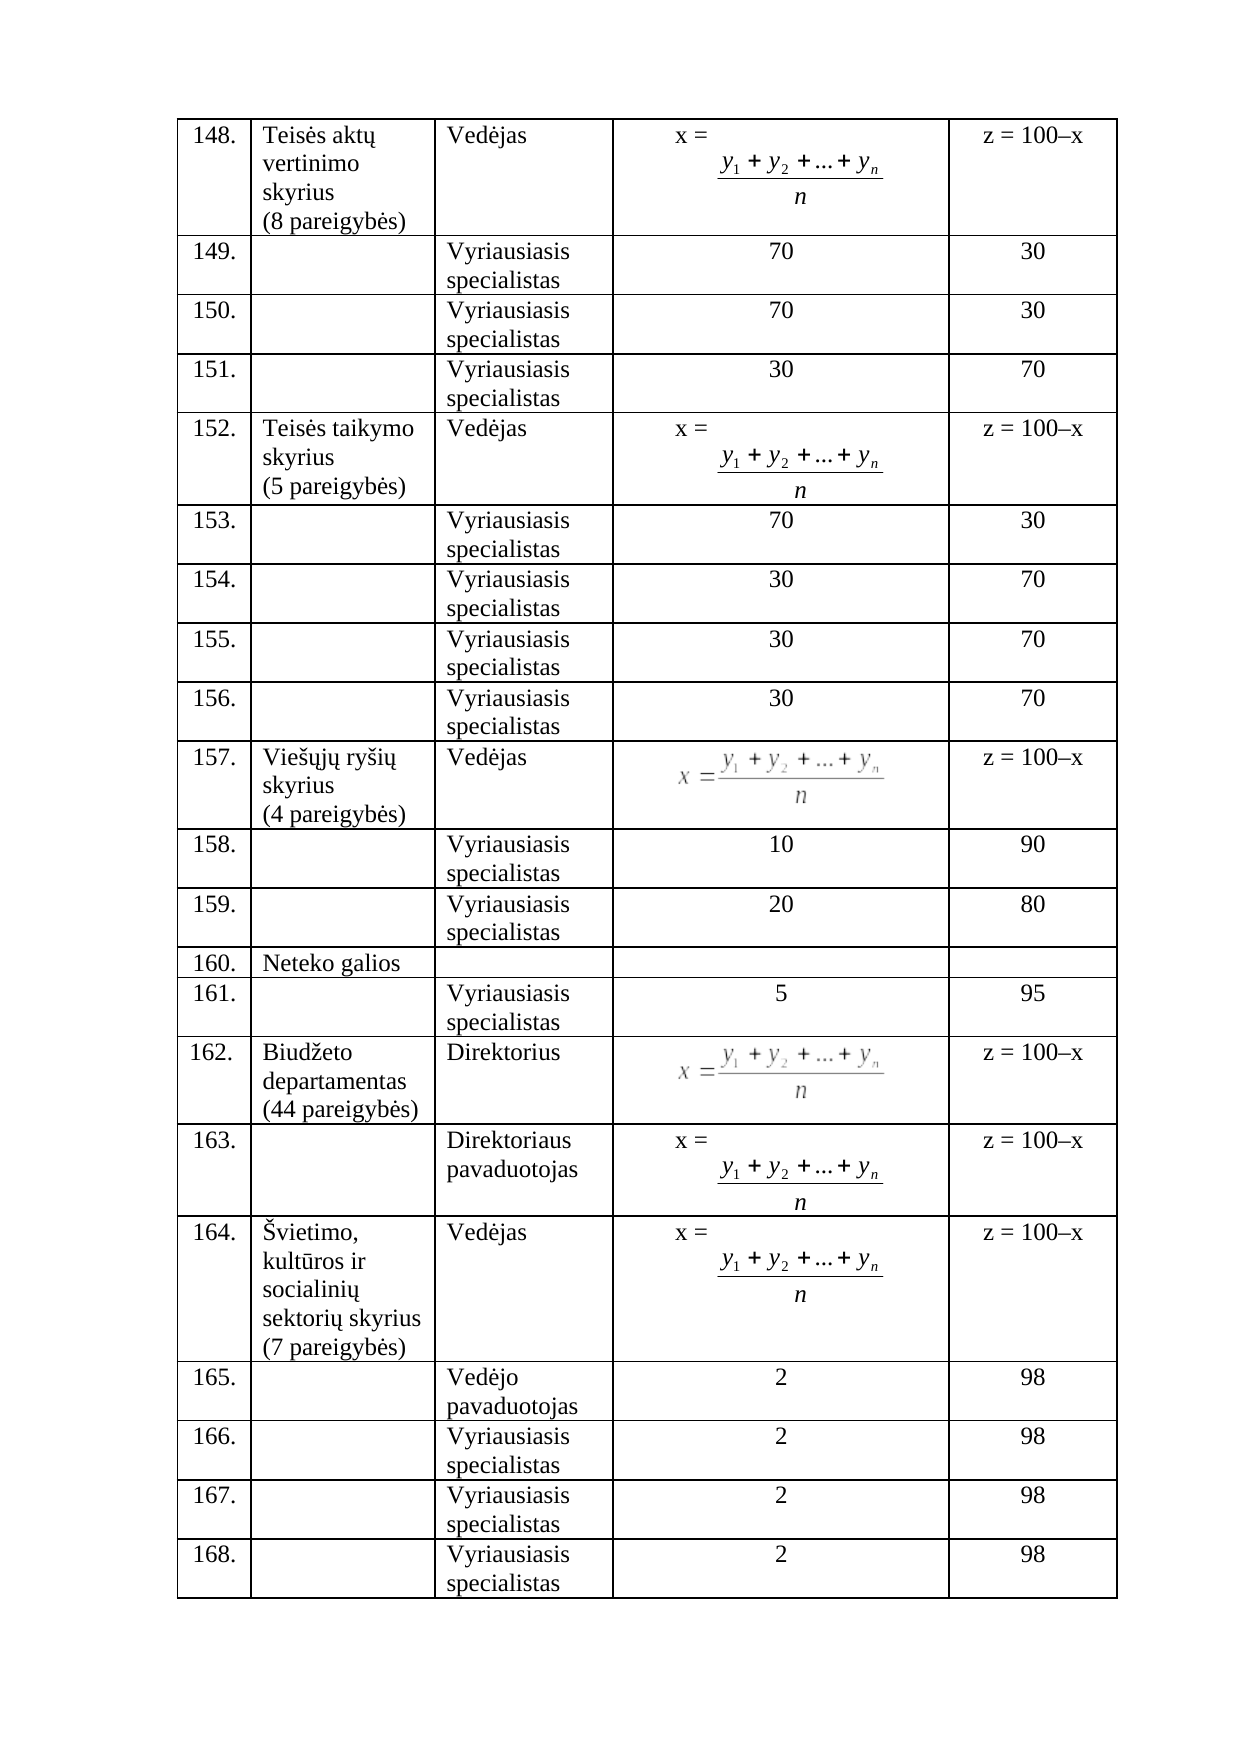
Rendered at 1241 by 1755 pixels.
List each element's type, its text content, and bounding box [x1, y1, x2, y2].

table_cell 5 [614, 978, 948, 1036]
table_cell x = (y(1)+y(2)+...+y(n))/n [614, 413, 948, 504]
table_cell 162. [178, 1037, 250, 1123]
table_cell 2 [614, 1362, 948, 1420]
table_cell x = (y1+y2+...+yn)/n [614, 742, 948, 828]
table_cell 150. [178, 295, 250, 353]
table_cell 30 [950, 236, 1116, 294]
table_cell [1118, 353, 1122, 412]
table_cell [252, 565, 434, 622]
table_cell 30 [950, 295, 1116, 353]
table_cell [252, 830, 434, 887]
table_cell [252, 978, 434, 1036]
table_cell [436, 948, 612, 976]
table_cell [950, 948, 1116, 976]
table_cell [1118, 1123, 1122, 1215]
table_cell [252, 624, 434, 681]
table_cell Viešųjų ryšių skyrius (4 pareigybės) [252, 742, 434, 828]
table_cell 2 [614, 1481, 948, 1538]
table_cell [1118, 976, 1122, 1036]
table_cell z = 100–x [950, 1125, 1116, 1215]
table_cell 157. [178, 742, 250, 828]
table_cell 98 [950, 1481, 1116, 1538]
table_cell 90 [950, 830, 1116, 887]
table_cell Teisės taikymo skyrius (5 pareigybės) [252, 413, 434, 504]
table_cell Vyriausiasis specialistas [436, 1481, 612, 1538]
table_cell 70 [950, 565, 1116, 622]
table_cell Vedėjas [436, 120, 612, 235]
table_cell 165. [178, 1362, 250, 1420]
table_cell [252, 1421, 434, 1479]
table_cell [252, 1362, 434, 1420]
table_cell 70 [614, 506, 948, 563]
table_cell [1118, 622, 1122, 681]
table_cell x = (y(1)+y(2)+...+y(n))/n [614, 1217, 948, 1361]
table_cell 158. [178, 830, 250, 887]
table_cell [1118, 1538, 1122, 1597]
table_cell 151. [178, 355, 250, 412]
table_cell [252, 1540, 434, 1597]
table_cell 70 [950, 624, 1116, 681]
table_cell [1118, 740, 1122, 828]
table_cell Vedėjas [436, 413, 612, 504]
table_cell 30 [614, 565, 948, 622]
table_cell [1118, 887, 1122, 946]
table_cell Vedėjas [436, 1217, 612, 1361]
table_cell 168. [178, 1540, 250, 1597]
table_cell z = 100–x [950, 742, 1116, 828]
table_cell [1118, 504, 1122, 563]
table_cell 70 [614, 295, 948, 353]
table_cell [1118, 1479, 1122, 1538]
table_cell [1118, 946, 1122, 976]
table_cell Vyriausiasis specialistas [436, 565, 612, 622]
table_cell 30 [614, 355, 948, 412]
table_cell z = 100–x [950, 120, 1116, 235]
table_cell 2 [614, 1540, 948, 1597]
table_cell [252, 1481, 434, 1538]
table_cell 98 [950, 1540, 1116, 1597]
table_cell Vyriausiasis specialistas [436, 506, 612, 563]
table_cell 30 [950, 506, 1116, 563]
table_cell 159. [178, 889, 250, 946]
table_cell Biudžeto departamentas (44 pareigybės) [252, 1037, 434, 1123]
table_cell Vyriausiasis specialistas [436, 624, 612, 681]
table_cell 160. [178, 948, 250, 976]
table_cell Direktoriaus pavaduotojas [436, 1125, 612, 1215]
table_cell [252, 295, 434, 353]
table_cell 155. [178, 624, 250, 681]
table_cell [614, 948, 948, 976]
table_cell 70 [950, 683, 1116, 740]
table_cell 30 [614, 624, 948, 681]
table_cell Vyriausiasis specialistas [436, 236, 612, 294]
table_cell Neteko galios [252, 948, 434, 976]
table_cell Vyriausiasis specialistas [436, 1421, 612, 1479]
table_cell Švietimo, kultūros ir socialinių sektorių skyrius (7 pareigybės) [252, 1217, 434, 1361]
table_cell 167. [178, 1481, 250, 1538]
table_cell z = 100–x [950, 413, 1116, 504]
table_cell 152. [178, 413, 250, 504]
table_cell 80 [950, 889, 1116, 946]
table_cell Vyriausiasis specialistas [436, 295, 612, 353]
table_cell 166. [178, 1421, 250, 1479]
table_cell [1118, 294, 1122, 353]
table_cell [1118, 1036, 1122, 1123]
table_cell [252, 889, 434, 946]
table_cell [1118, 235, 1122, 294]
table_cell [252, 355, 434, 412]
table_cell Vyriausiasis specialistas [436, 683, 612, 740]
table_cell Vedėjas [436, 742, 612, 828]
table_cell 156. [178, 683, 250, 740]
table_cell 164. [178, 1217, 250, 1361]
table_cell [1118, 1420, 1122, 1479]
table_cell [1118, 681, 1122, 740]
table_cell x = (y(1)+y(2)+...+y(n))/n [614, 1125, 948, 1215]
table_cell 149. [178, 236, 250, 294]
table_cell Vyriausiasis specialistas [436, 978, 612, 1036]
table_cell [1118, 412, 1122, 504]
table_cell 70 [950, 355, 1116, 412]
table_cell [1118, 828, 1122, 887]
table_cell Teisės aktų vertinimo skyrius (8 pareigybės) [252, 120, 434, 235]
table_cell 10 [614, 830, 948, 887]
table_cell [252, 683, 434, 740]
table_cell Vedėjo pavaduotojas [436, 1362, 612, 1420]
table_cell [252, 236, 434, 294]
table_cell 98 [950, 1362, 1116, 1420]
table_cell [1118, 1215, 1122, 1361]
table_cell [252, 1125, 434, 1215]
table_cell [252, 506, 434, 563]
table_cell x = (y(1)+y(2)+...+y(n))/n [614, 120, 948, 235]
table_cell 154. [178, 565, 250, 622]
table_cell 30 [614, 683, 948, 740]
table_cell Direktorius [436, 1037, 612, 1123]
table_cell Vyriausiasis specialistas [436, 830, 612, 887]
table_cell 70 [614, 236, 948, 294]
table_cell 148. [178, 120, 250, 235]
table_cell z = 100–x [950, 1037, 1116, 1123]
table_cell [1118, 1361, 1122, 1420]
table_cell x = (y1+y2+...+yn)/n [614, 1037, 948, 1123]
table_cell z = 100–x [950, 1217, 1116, 1361]
table_cell 20 [614, 889, 948, 946]
table_cell 161. [178, 978, 250, 1036]
table_cell [1118, 563, 1122, 622]
table_cell 163. [178, 1125, 250, 1215]
table_cell Vyriausiasis specialistas [436, 355, 612, 412]
table_cell [1118, 118, 1122, 235]
table_cell 98 [950, 1421, 1116, 1479]
table_cell 153. [178, 506, 250, 563]
table_cell Vyriausiasis specialistas [436, 889, 612, 946]
table_cell Vyriausiasis specialistas [436, 1540, 612, 1597]
table_cell 95 [950, 978, 1116, 1036]
table_cell 2 [614, 1421, 948, 1479]
